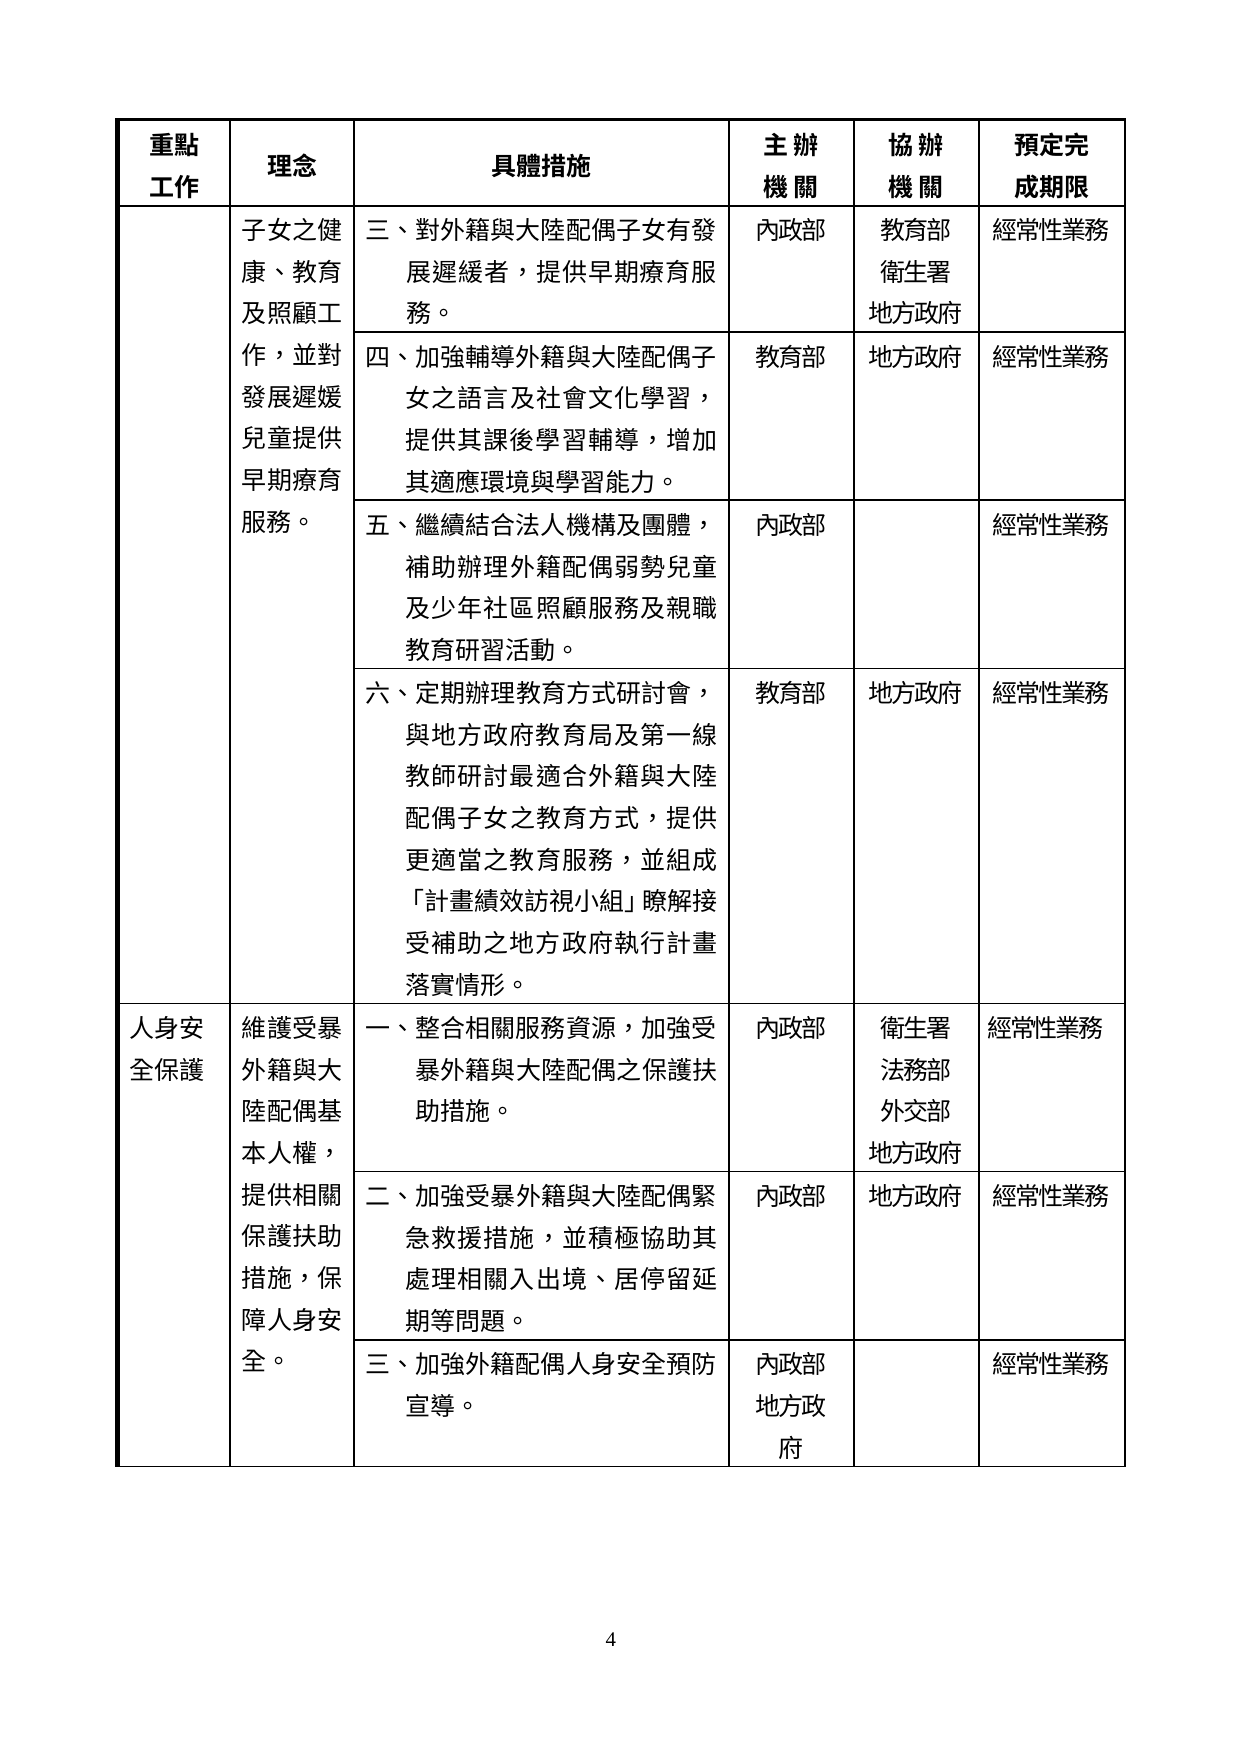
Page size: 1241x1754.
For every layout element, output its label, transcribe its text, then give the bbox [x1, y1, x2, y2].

table_cell 經常性業務 [980, 669, 1124, 1002]
table_cell 內政部 [730, 501, 853, 668]
table_header 理念 [231, 121, 353, 204]
table_cell 三、加強外籍配偶人身安全預防宣導。 [355, 1341, 728, 1466]
table_cell 五、繼續結合法人機構及團體，補助辦理外籍配偶弱勢兒童及少年社區照顧服務及親職教育研習活動。 [355, 501, 728, 668]
table_cell 衛生署 法務部 外交部 地方政府 [855, 1004, 978, 1171]
table_cell 教育部 [730, 669, 853, 1002]
table_header 預定完 成期限 [980, 121, 1124, 204]
table_cell 經常性業務 [980, 501, 1124, 668]
table_cell 維護受暴外籍與大陸配偶基本人權，提供相關保護扶助措施，保障人身安全。 [231, 1004, 353, 1466]
table_cell 內政部 [730, 1172, 853, 1339]
table_cell 經常性業務 [980, 1004, 1124, 1171]
table_header 主 辦 機 關 [730, 121, 853, 204]
table_cell 經常性業務 [980, 1172, 1124, 1339]
table_cell 二、加強受暴外籍與大陸配偶緊急救援措施，並積極協助其處理相關入出境、居停留延期等問題。 [355, 1172, 728, 1339]
table_cell 地方政府 [855, 669, 978, 1002]
table_cell [855, 1341, 978, 1466]
table_cell [855, 501, 978, 668]
table_cell 內政部 地方政 府 [730, 1341, 853, 1466]
table_cell 六、定期辦理教育方式研討會，與地方政府教育局及第一線教師研討最適合外籍與大陸配偶子女之教育方式，提供更適當之教育服務，並組成「計畫績效訪視小組」瞭解接受補助之地方政府執行計畫落實情形。 [355, 669, 728, 1002]
table_cell 教育部 衛生署 地方政府 [855, 207, 978, 331]
table_cell 經常性業務 [980, 333, 1124, 499]
table_cell 三、對外籍與大陸配偶子女有發展遲緩者，提供早期療育服務。 [355, 207, 728, 331]
table_cell 教育部 [730, 333, 853, 499]
table_cell 地方政府 [855, 1172, 978, 1339]
table_cell 地方政府 [855, 333, 978, 499]
table_cell 子女之健康、教育及照顧工作，並對發展遲媛兒童提供早期療育服務。 [231, 207, 353, 1002]
table_header 重點工作 [120, 121, 229, 204]
table_cell 人身安全保護 [120, 1004, 229, 1466]
table_cell 經常性業務 [980, 1341, 1124, 1466]
table_cell 四、加強輔導外籍與大陸配偶子女之語言及社會文化學習，提供其課後學習輔導，增加其適應環境與學習能力。 [355, 333, 728, 499]
table_header 協 辦 機 關 [855, 121, 978, 204]
table_cell 內政部 [730, 207, 853, 331]
table_cell [120, 207, 229, 1002]
table_header 具體措施 [355, 121, 728, 204]
table_cell 內政部 [730, 1004, 853, 1171]
table_cell 經常性業務 [980, 207, 1124, 331]
table_cell 一、整合相關服務資源，加強受暴外籍與大陸配偶之保護扶助措施。 [355, 1004, 728, 1171]
